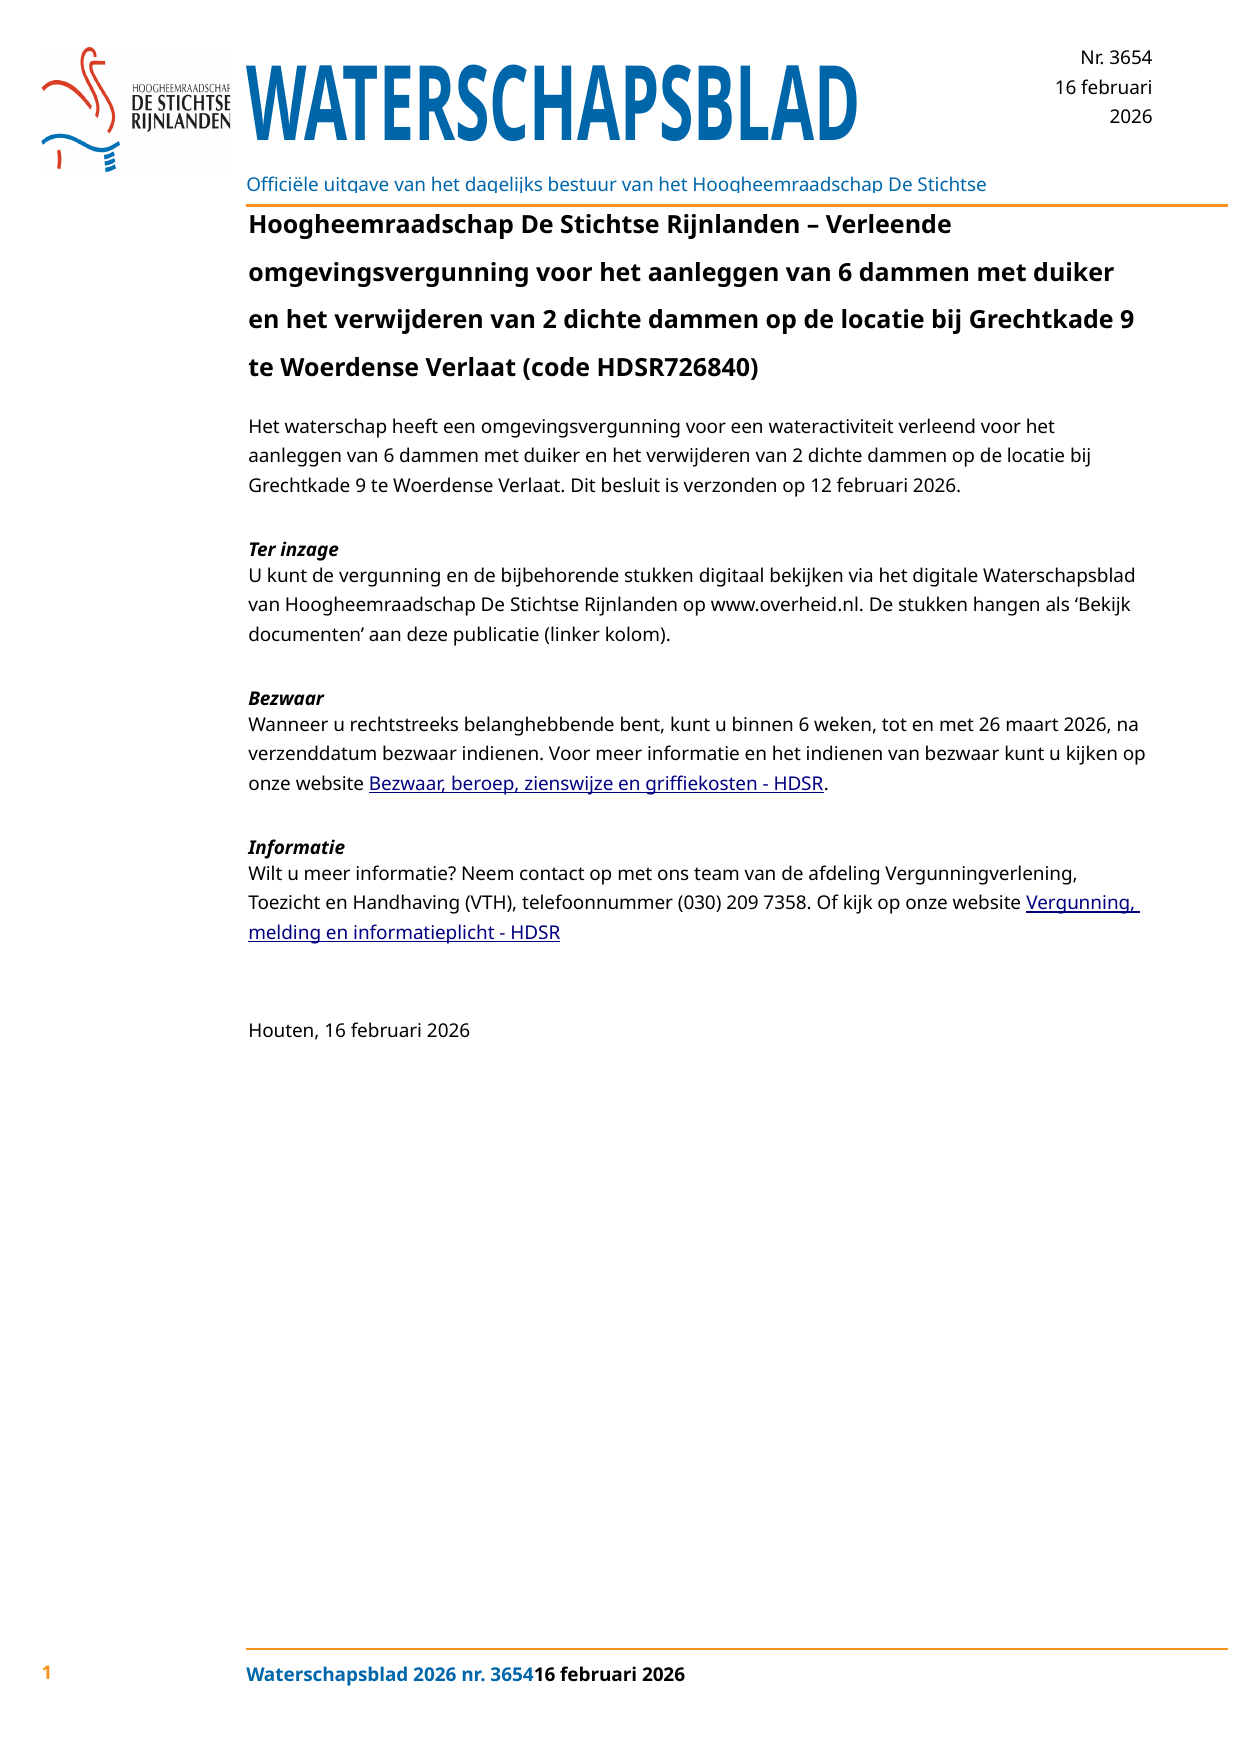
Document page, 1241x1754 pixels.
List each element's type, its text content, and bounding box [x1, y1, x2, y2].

text Ter inzage [248, 536, 1152, 562]
text Houten, 16 februari 2026 [248, 1017, 1152, 1043]
text Wanneer u rechtstreeks belanghebbende bent, kunt u binnen 6 weken, tot en met 26 maart 2026, na verzenddatum bezwaar indienen. Voor meer informatie en het indienen van bezwaar kunt u kijken op onze website Bezwaar, beroep, zienswijze en griffiekosten - HDSR. [248, 711, 1152, 796]
text Bezwaar [248, 685, 1152, 711]
text Hoogheemraadschap De Stichtse Rijnlanden – Verleende omgevingsvergunning voor het aanleggen van 6 dammen met duiker en het verwijderen van 2 dichte dammen op de locatie bij Grechtkade 9 te Woerdense Verlaat (code HDSR726840) [248, 207, 1152, 384]
text Informatie [248, 834, 1152, 860]
text Wilt u meer informatie? Neem contact op met ons team van de afdeling Vergunningverlening, Toezicht en Handhaving (VTH), telefoonnummer (030) 209 7358. Of kijk op onze website Vergunning, melding en informatieplicht - HDSR [248, 860, 1152, 944]
text U kunt de vergunning en de bijbehorende stukken digitaal bekijken via het digitale Waterschapsblad van Hoogheemraadschap De Stichtse Rijnlanden op www.overheid.nl. De stukken hangen als ‘Bekijk documenten’ aan deze publicatie (linker kolom). [248, 562, 1152, 647]
picture [41, 47, 231, 172]
text Het waterschap heeft een omgevingsvergunning voor een wateractiviteit verleend voor het aanleggen van 6 dammen met duiker en het verwijderen van 2 dichte dammen op de locatie bij Grechtkade 9 te Woerdense Verlaat. Dit besluit is verzonden op 12 februari 2026. [248, 413, 1152, 498]
